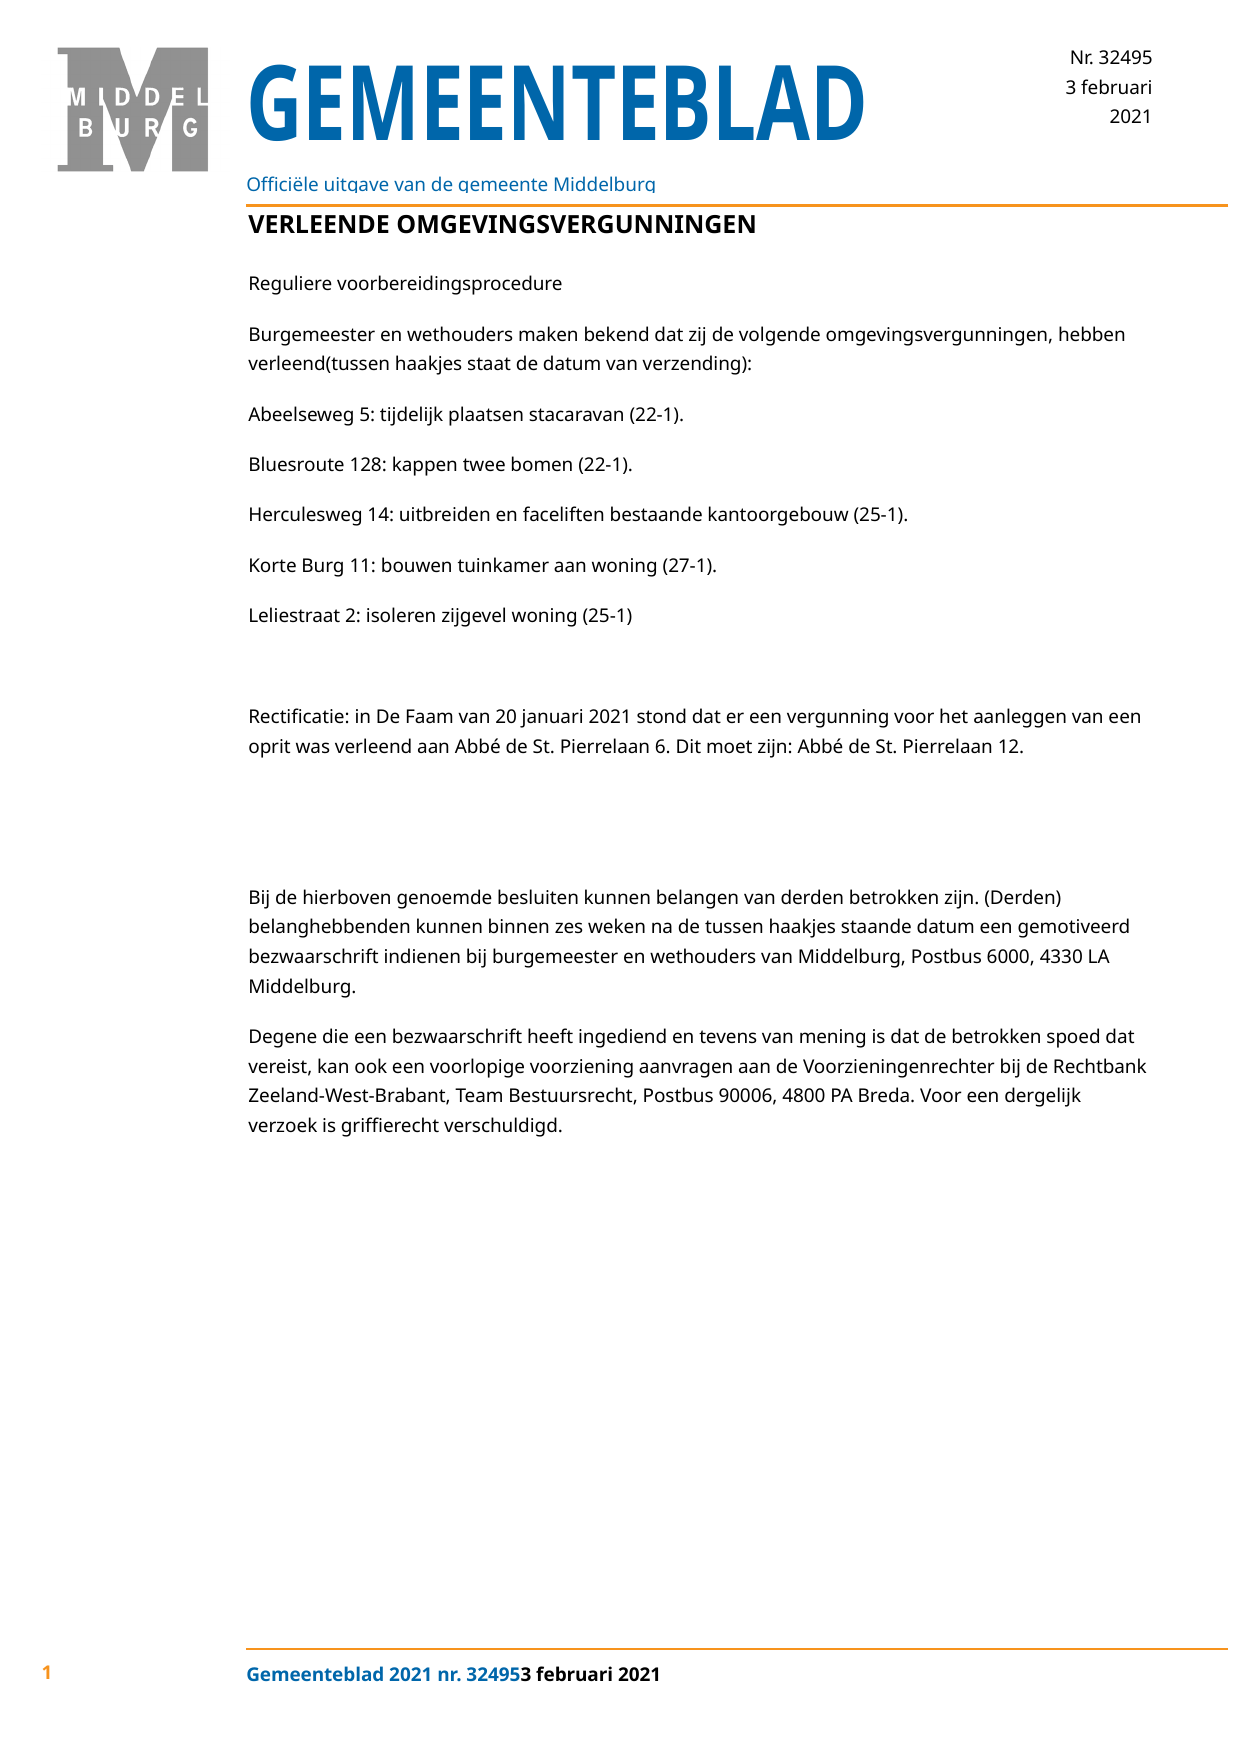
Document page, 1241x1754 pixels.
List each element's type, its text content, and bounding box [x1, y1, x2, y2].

text VERLEENDE OMGEVINGSVERGUNNINGEN [248, 207, 1152, 241]
text Rectificatie: in De Faam van 20 januari 2021 stond dat er een vergunning voor het aanleggen van een oprit was verleend aan Abbé de St. Pierrelaan 6. Dit moet zijn: Abbé de St. Pierrelaan 12. [248, 703, 1152, 758]
text Leliestraat 2: isoleren zijgevel woning (25-1) [248, 602, 1152, 628]
text Reguliere voorbereidingsprocedure [248, 270, 1152, 296]
text Bij de hierboven genoemde besluiten kunnen belangen van derden betrokken zijn. (Derden) belanghebbenden kunnen binnen zes weken na de tussen haakjes staande datum een gemotiveerd bezwaarschrift indienen bij burgemeester en wethouders van Middelburg, Postbus 6000, 4330 LA Middelburg. [248, 884, 1152, 998]
text Bluesroute 128: kappen twee bomen (22-1). [248, 451, 1152, 477]
text Korte Burg 11: bouwen tuinkamer aan woning (27-1). [248, 552, 1152, 578]
picture [41, 47, 231, 172]
text Herculesweg 14: uitbreiden en faceliften bestaande kantoorgebouw (25-1). [248, 502, 1152, 527]
text Abeelseweg 5: tijdelijk plaatsen stacaravan (22-1). [248, 401, 1152, 426]
text Degene die een bezwaarschrift heeft ingediend en tevens van mening is dat de betrokken spoed dat vereist, kan ook een voorlopige voorziening aanvragen aan de Voorzieningenrechter bij de Rechtbank Zeeland-West-Brabant, Team Bestuursrecht, Postbus 90006, 4800 PA Breda. Voor een dergelijk verzoek is griffierecht verschuldigd. [248, 1023, 1152, 1138]
text Burgemeester en wethouders maken bekend dat zij de volgende omgevingsvergunningen, hebben verleend(tussen haakjes staat de datum van verzending): [248, 321, 1152, 376]
